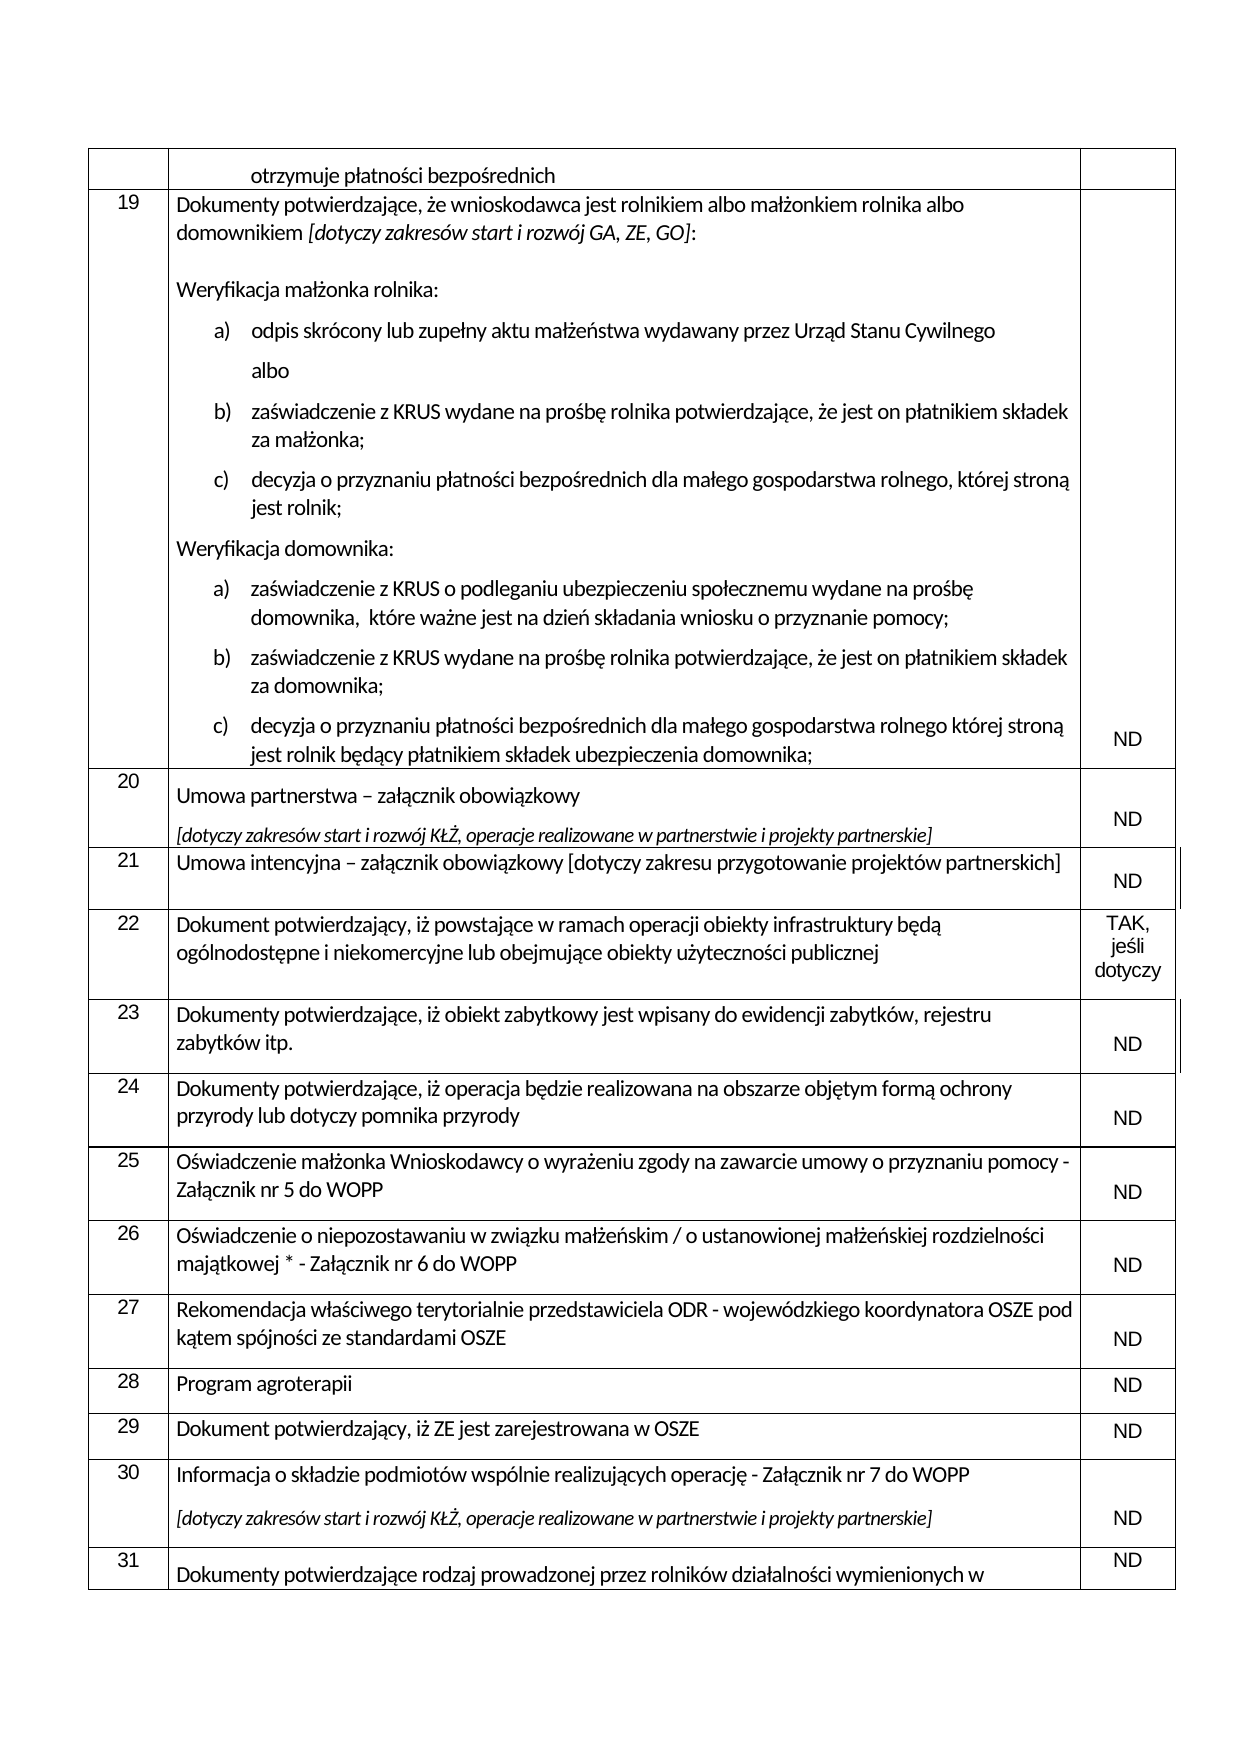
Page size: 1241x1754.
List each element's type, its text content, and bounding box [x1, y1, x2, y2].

table_cell ND [1081, 1148, 1175, 1220]
table_cell Informacja o składzie podmiotów wspólnie realizujących operację - Załącznik nr 7 do WOPP [dotyczy zakresów start i rozwój KŁŻ, operacje realizowane w partnerstwie i projekty partnerskie] [169, 1460, 1080, 1547]
table_cell [1176, 909, 1181, 999]
table_cell Dokumenty potwierdzające, iż operacja będzie realizowana na obszarze objętym formą ochrony przyrody lub dotyczy pomnika przyrody [169, 1074, 1080, 1146]
table_cell ND [1081, 1460, 1175, 1547]
table_cell [1176, 189, 1181, 768]
table_cell 30 [89, 1460, 168, 1547]
table_cell [1181, 1459, 1187, 1547]
table_cell [1181, 1073, 1187, 1146]
table_cell [1176, 1220, 1181, 1294]
table_cell 21 [89, 848, 168, 909]
table_cell 29 [89, 1414, 168, 1459]
table_cell [89, 149, 168, 189]
table_cell [1181, 1368, 1187, 1413]
table_cell TAK, jeśli dotyczy [1081, 910, 1175, 999]
table_cell 23 [89, 1000, 168, 1073]
table_cell ND [1081, 769, 1175, 847]
table_cell ND [1081, 1000, 1175, 1073]
table_cell Oświadczenie o niepozostawaniu w związku małżeńskim / o ustanowionej małżeńskiej rozdzielności majątkowej * - Załącznik nr 6 do WOPP [169, 1221, 1080, 1294]
table_cell 20 [89, 769, 168, 847]
table_cell ND [1081, 848, 1175, 909]
table_cell [1181, 768, 1187, 847]
table_cell [1181, 1294, 1187, 1368]
table_cell 22 [89, 910, 168, 999]
table_cell Oświadczenie małżonka Wnioskodawcy o wyrażeniu zgody na zawarcie umowy o przyznaniu pomocy - Załącznik nr 5 do WOPP [169, 1148, 1080, 1220]
table_cell [1176, 1459, 1181, 1547]
table_cell [1176, 1146, 1181, 1220]
table_cell [1181, 1547, 1187, 1588]
table_cell 26 [89, 1221, 168, 1294]
table_cell 27 [89, 1295, 168, 1368]
table_cell [1176, 847, 1180, 909]
table_cell [1181, 909, 1187, 999]
table_cell Dokument potwierdzający, iż ZE jest zarejestrowana w OSZE [169, 1414, 1080, 1459]
table_cell Rekomendacja właściwego terytorialnie przedstawiciela ODR - wojewódzkiego koordynatora OSZE pod kątem spójności ze standardami OSZE [169, 1295, 1080, 1368]
table_cell Dokumenty potwierdzające, że wnioskodawca jest rolnikiem albo małżonkiem rolnika albo domownikiem [dotyczy zakresów start i rozwój GA, ZE, GO]: Weryfikacja małżonka rolnika: odpis skrócony lub zupełny aktu małżeństwa wydawany przez Urząd Stanu Cywilnego albo zaświadczenie z KRUS wydane na prośbę rolnika potwierdzające, że jest on płatnikiem składek za małżonka; decyzja o przyznaniu płatności bezpośrednich dla małego gospodarstwa rolnego, której stroną jest rolnik; Weryfikacja domownika: zaświadczenie z KRUS o podleganiu ubezpieczeniu społecznemu wydane na prośbę domownika, które ważne jest na dzień składania wniosku o przyznanie pomocy; zaświadczenie z KRUS wydane na prośbę rolnika potwierdzające, że jest on płatnikiem składek za domownika; decyzja o przyznaniu płatności bezpośrednich dla małego gospodarstwa rolnego której stroną jest rolnik będący płatnikiem składek ubezpieczenia domownika; [169, 190, 1080, 768]
table_cell ND [1081, 1548, 1175, 1588]
table_cell [1176, 768, 1181, 847]
table_cell ND [1081, 190, 1175, 768]
table_cell [1181, 148, 1187, 189]
table_cell 28 [89, 1369, 168, 1413]
table_cell ND [1081, 1221, 1175, 1294]
table_cell [1176, 148, 1181, 189]
table_cell 19 [89, 190, 168, 768]
table_cell [1176, 1073, 1181, 1146]
table_cell 25 [89, 1148, 168, 1220]
table_cell [1081, 149, 1175, 189]
table_cell [1176, 999, 1180, 1073]
table_cell otrzymuje płatności bezpośrednich [169, 149, 1080, 189]
table_cell [1181, 1220, 1187, 1294]
table_cell [1176, 1368, 1181, 1413]
table_cell [1181, 1413, 1187, 1459]
table_cell ND [1081, 1074, 1175, 1146]
table_cell ND [1081, 1295, 1175, 1368]
table_cell ND [1081, 1369, 1175, 1413]
table_cell [1181, 1146, 1187, 1220]
table_cell [1181, 189, 1187, 768]
table_cell Dokumenty potwierdzające, iż obiekt zabytkowy jest wpisany do ewidencji zabytków, rejestru zabytków itp. [169, 1000, 1080, 1073]
table_cell Dokument potwierdzający, iż powstające w ramach operacji obiekty infrastruktury będą ogólnodostępne i niekomercyjne lub obejmujące obiekty użyteczności publicznej [169, 910, 1080, 999]
table_cell Umowa intencyjna – załącznik obowiązkowy [dotyczy zakresu przygotowanie projektów partnerskich] [169, 848, 1080, 909]
table_cell 31 [89, 1548, 168, 1588]
table_cell Program agroterapii [169, 1369, 1080, 1413]
table_cell [1176, 1413, 1181, 1459]
table_cell [1176, 1547, 1181, 1588]
table_cell 24 [89, 1074, 168, 1146]
table_cell ND [1081, 1414, 1175, 1459]
table_cell Umowa partnerstwa – załącznik obowiązkowy [dotyczy zakresów start i rozwój KŁŻ, operacje realizowane w partnerstwie i projekty partnerskie] [169, 769, 1080, 847]
table_cell Dokumenty potwierdzające rodzaj prowadzonej przez rolników działalności wymienionych w [169, 1548, 1080, 1588]
table_cell [1176, 1294, 1181, 1368]
table_cell [1181, 847, 1187, 909]
table_cell [1181, 999, 1187, 1073]
